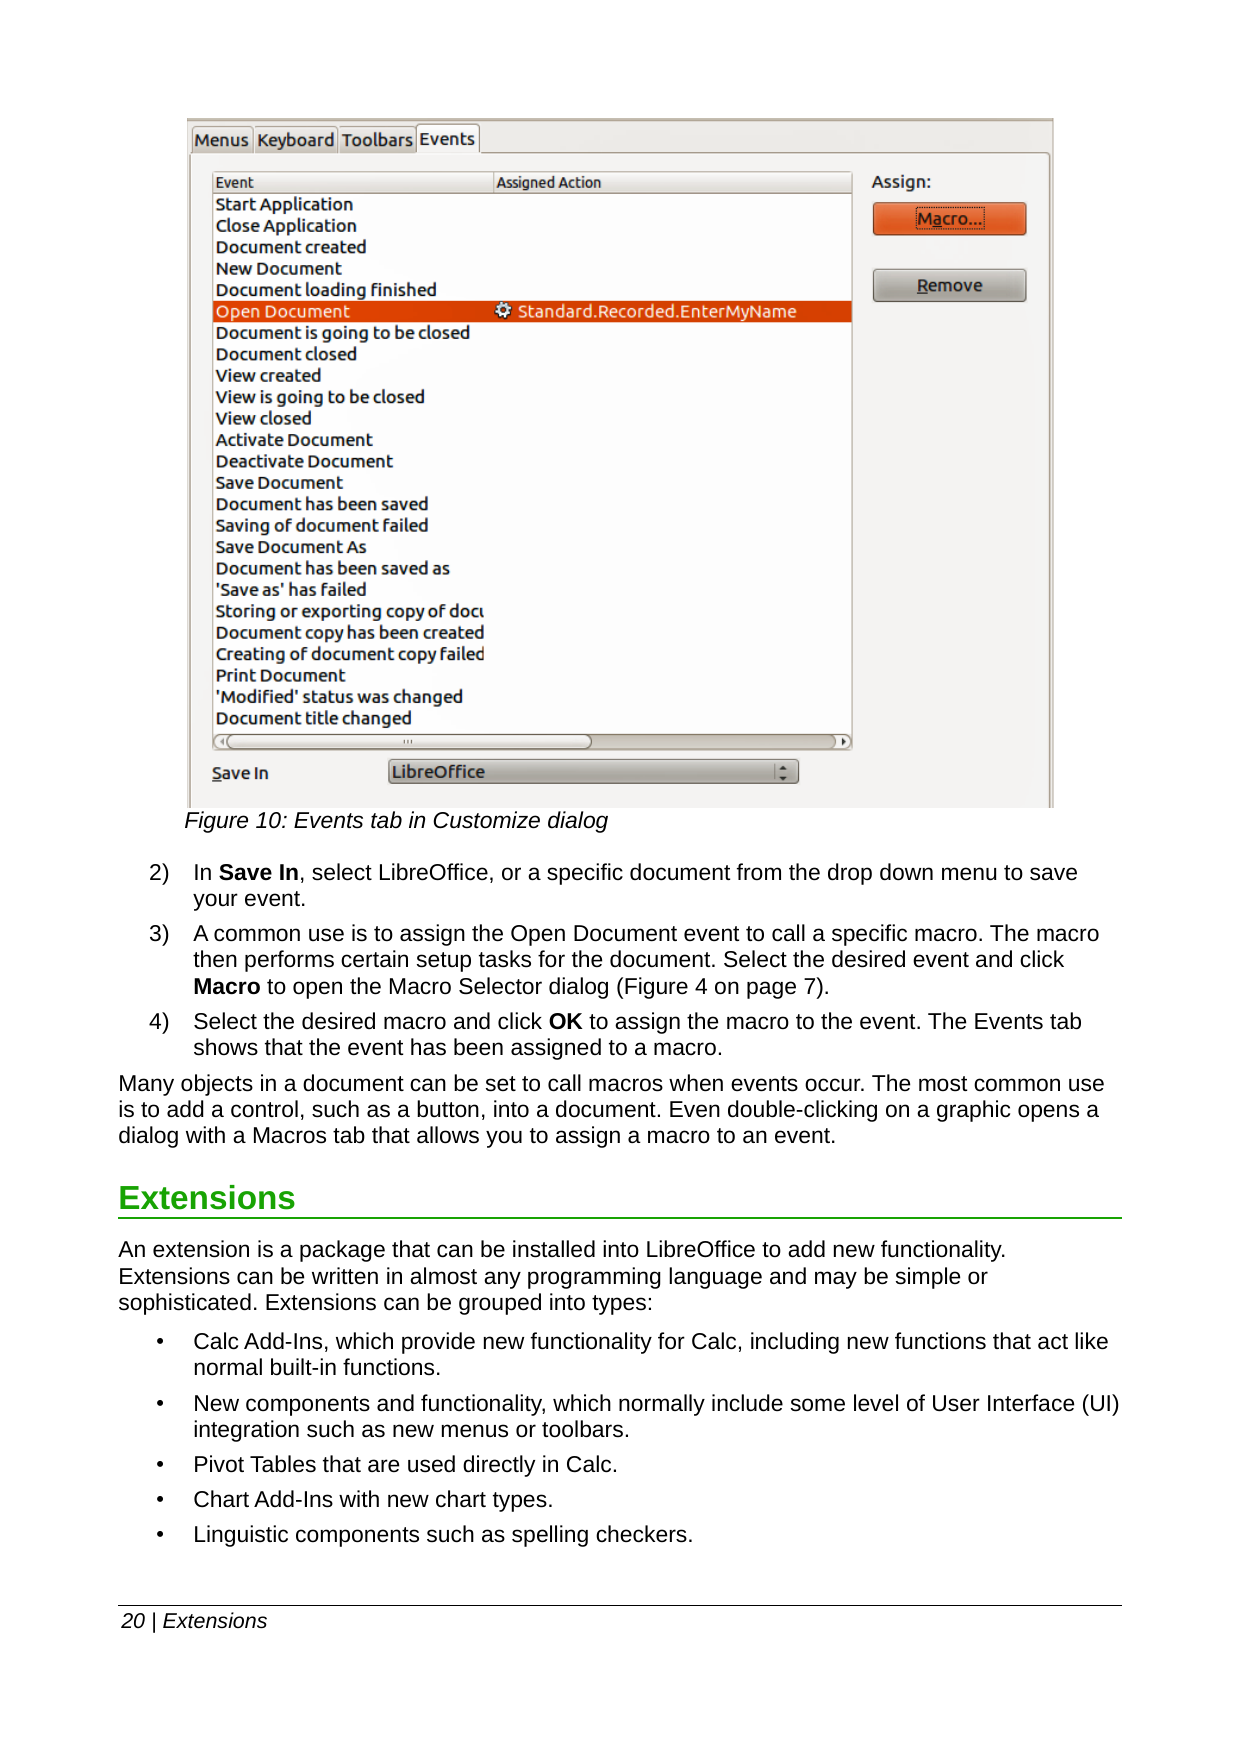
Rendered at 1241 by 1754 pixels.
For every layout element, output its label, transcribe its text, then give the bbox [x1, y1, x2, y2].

list Linguistic components such as spelling checkers. [156, 1521, 1122, 1548]
text Figure 10: Events tab in Customize dialog [184, 118, 1056, 834]
list Chart Add-Ins with new chart types. [156, 1486, 1122, 1513]
list New components and functionality, which normally include some level of User Interface (UI) integration such as new menus or toolbars. [156, 1389, 1122, 1442]
list An extension is a package that can be installed into LibreOffice to add new functionality. Extensions can be written in almost any programming language and may be simple or sophisticated. Extensions can be grouped into types: [118, 1236, 1122, 1315]
list Select the desired macro and click OK to assign the macro to the event. The Events tab shows that the event has been assigned to a macro. [169, 1008, 1122, 1061]
list In Save In, select LibreOffice, or a specific document from the drop down menu to save your event. [169, 858, 1122, 911]
subtitle Extensions [118, 1178, 1122, 1217]
text Many objects in a document can be set to call macros when events occur. The most common use is to add a control, such as a button, into a document. Even double-clicking on a graphic opens a dialog with a Macros tab that allows you to assign a macro to an event. [118, 1069, 1122, 1149]
list Pivot Tables that are used directly in Calc. [156, 1451, 1122, 1477]
picture [187, 118, 1054, 808]
list Calc Add-Ins, which provide new functionality for Calc, including new functions that act like normal built-in functions. [156, 1328, 1122, 1381]
list A common use is to assign the Open Document event to call a specific macro. The macro then performs certain setup tasks for the document. Select the desired event and click Macro to open the Macro Selector dialog (Figure 4 on page 7). [169, 920, 1122, 999]
